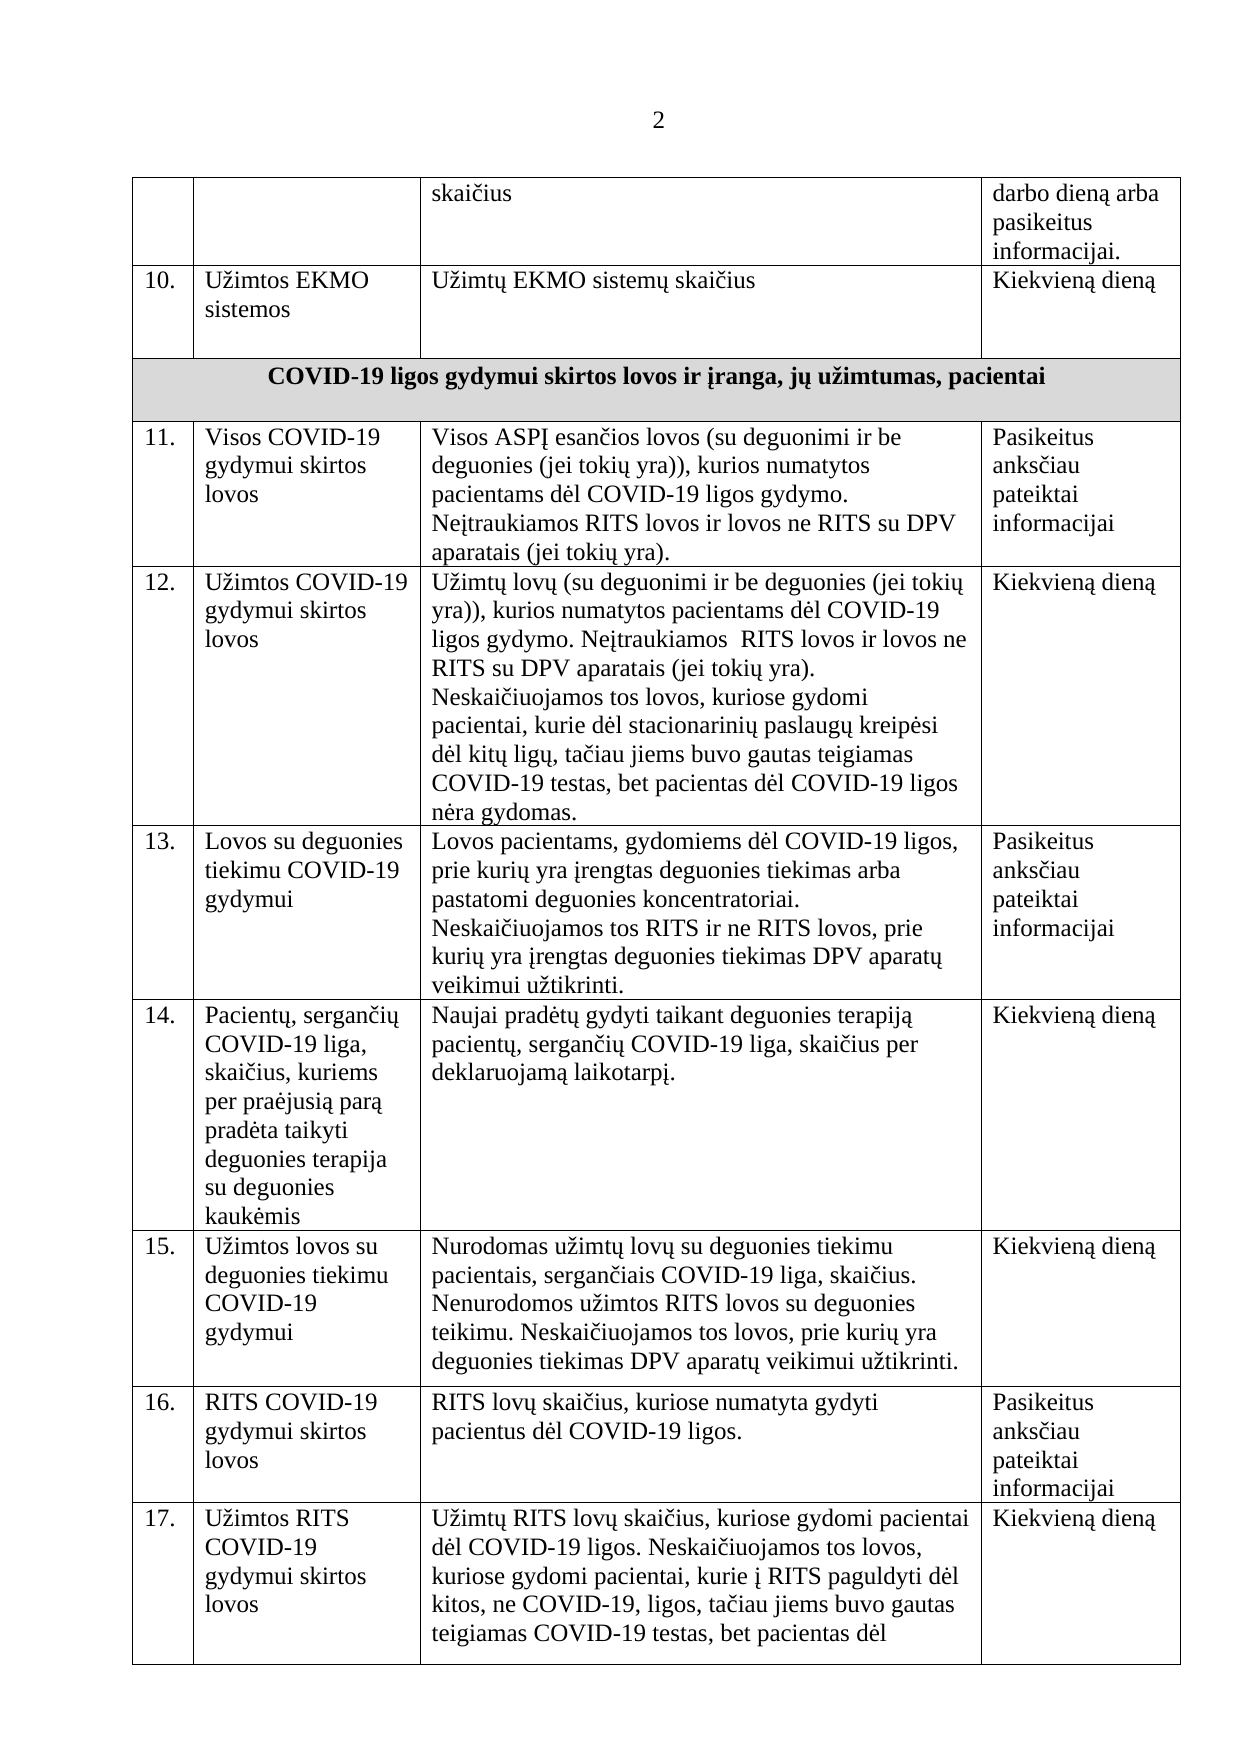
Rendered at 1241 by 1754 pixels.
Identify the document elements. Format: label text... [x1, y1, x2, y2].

table_cell Užimtos RITS COVID-19 gydymui skirtos lovos [194, 1503, 420, 1664]
table_cell RITS lovų skaičius, kuriose numatyta gydyti pacientus dėl COVID-19 ligos. [421, 1387, 981, 1502]
table_cell Lovos su deguonies tiekimu COVID-19 gydymui [194, 826, 420, 999]
table_cell Lovos pacientams, gydomiems dėl COVID-19 ligos, prie kurių yra įrengtas deguonies tiekimas arba pastatomi deguonies koncentratoriai. Neskaičiuojamos tos RITS ir ne RITS lovos, prie kurių yra įrengtas deguonies tiekimas DPV aparatų veikimui užtikrinti. [421, 826, 981, 999]
table_cell 12. [133, 567, 193, 825]
table_cell Užimtų lovų (su deguonimi ir be deguonies (jei tokių yra)), kurios numatytos pacientams dėl COVID-19 ligos gydymo. Neįtraukiamos RITS lovos ir lovos ne RITS su DPV aparatais (jei tokių yra). Neskaičiuojamos tos lovos, kuriose gydomi pacientai, kurie dėl stacionarinių paslaugų kreipėsi dėl kitų ligų, tačiau jiems buvo gautas teigiamas COVID-19 testas, bet pacientas dėl COVID-19 ligos nėra gydomas. [421, 567, 981, 825]
table_cell Užimtų RITS lovų skaičius, kuriose gydomi pacientai dėl COVID-19 ligos. Neskaičiuojamos tos lovos, kuriose gydomi pacientai, kurie į RITS paguldyti dėl kitos, ne COVID-19, ligos, tačiau jiems buvo gautas teigiamas COVID-19 testas, bet pacientas dėl [421, 1503, 981, 1664]
table_cell Kiekvieną dieną [982, 1231, 1180, 1386]
table_cell Pasikeitus anksčiau pateiktai informacijai [982, 826, 1180, 999]
table_cell 10. [133, 266, 193, 358]
table_cell Užimtos COVID-19 gydymui skirtos lovos [194, 567, 420, 825]
table_cell RITS COVID-19 gydymui skirtos lovos [194, 1387, 420, 1502]
table_cell Kiekvieną dieną [982, 1503, 1180, 1664]
table_cell Pasikeitus anksčiau pateiktai informacijai [982, 422, 1180, 566]
table_cell Užimtos EKMO sistemos [194, 266, 420, 358]
table_cell 16. [133, 1387, 193, 1502]
table_cell COVID-19 ligos gydymui skirtos lovos ir įranga, jų užimtumas, pacientai [133, 359, 1180, 421]
table_cell Pacientų, sergančių COVID-19 liga, skaičius, kuriems per praėjusią parą pradėta taikyti deguonies terapija su deguonies kaukėmis [194, 1000, 420, 1230]
table_cell 13. [133, 826, 193, 999]
table_cell darbo dieną arba pasikeitus informacijai. [982, 178, 1180, 264]
table_cell Kiekvieną dieną [982, 567, 1180, 825]
table_cell Nurodomas užimtų lovų su deguonies tiekimu pacientais, sergančiais COVID-19 liga, skaičius. Nenurodomos užimtos RITS lovos su deguonies teikimu. Neskaičiuojamos tos lovos, prie kurių yra deguonies tiekimas DPV aparatų veikimui užtikrinti. [421, 1231, 981, 1386]
table_cell 14. [133, 1000, 193, 1230]
table_cell 17. [133, 1503, 193, 1664]
table_cell Užimtos lovos su deguonies tiekimu COVID-19 gydymui [194, 1231, 420, 1386]
table_cell [194, 178, 420, 264]
table_cell Visos ASPĮ esančios lovos (su deguonimi ir be deguonies (jei tokių yra)), kurios numatytos pacientams dėl COVID-19 ligos gydymo. Neįtraukiamos RITS lovos ir lovos ne RITS su DPV aparatais (jei tokių yra). [421, 422, 981, 566]
table_cell Visos COVID-19 gydymui skirtos lovos [194, 422, 420, 566]
table_cell 15. [133, 1231, 193, 1386]
table_cell 11. [133, 422, 193, 566]
table_cell Kiekvieną dieną [982, 1000, 1180, 1230]
table_cell skaičius [421, 178, 981, 264]
table_cell Pasikeitus anksčiau pateiktai informacijai [982, 1387, 1180, 1502]
table_cell Užimtų EKMO sistemų skaičius [421, 266, 981, 358]
table_cell [133, 178, 193, 264]
table_cell Kiekvieną dieną [982, 266, 1180, 358]
table_cell Naujai pradėtų gydyti taikant deguonies terapiją pacientų, sergančių COVID-19 liga, skaičius per deklaruojamą laikotarpį. [421, 1000, 981, 1230]
